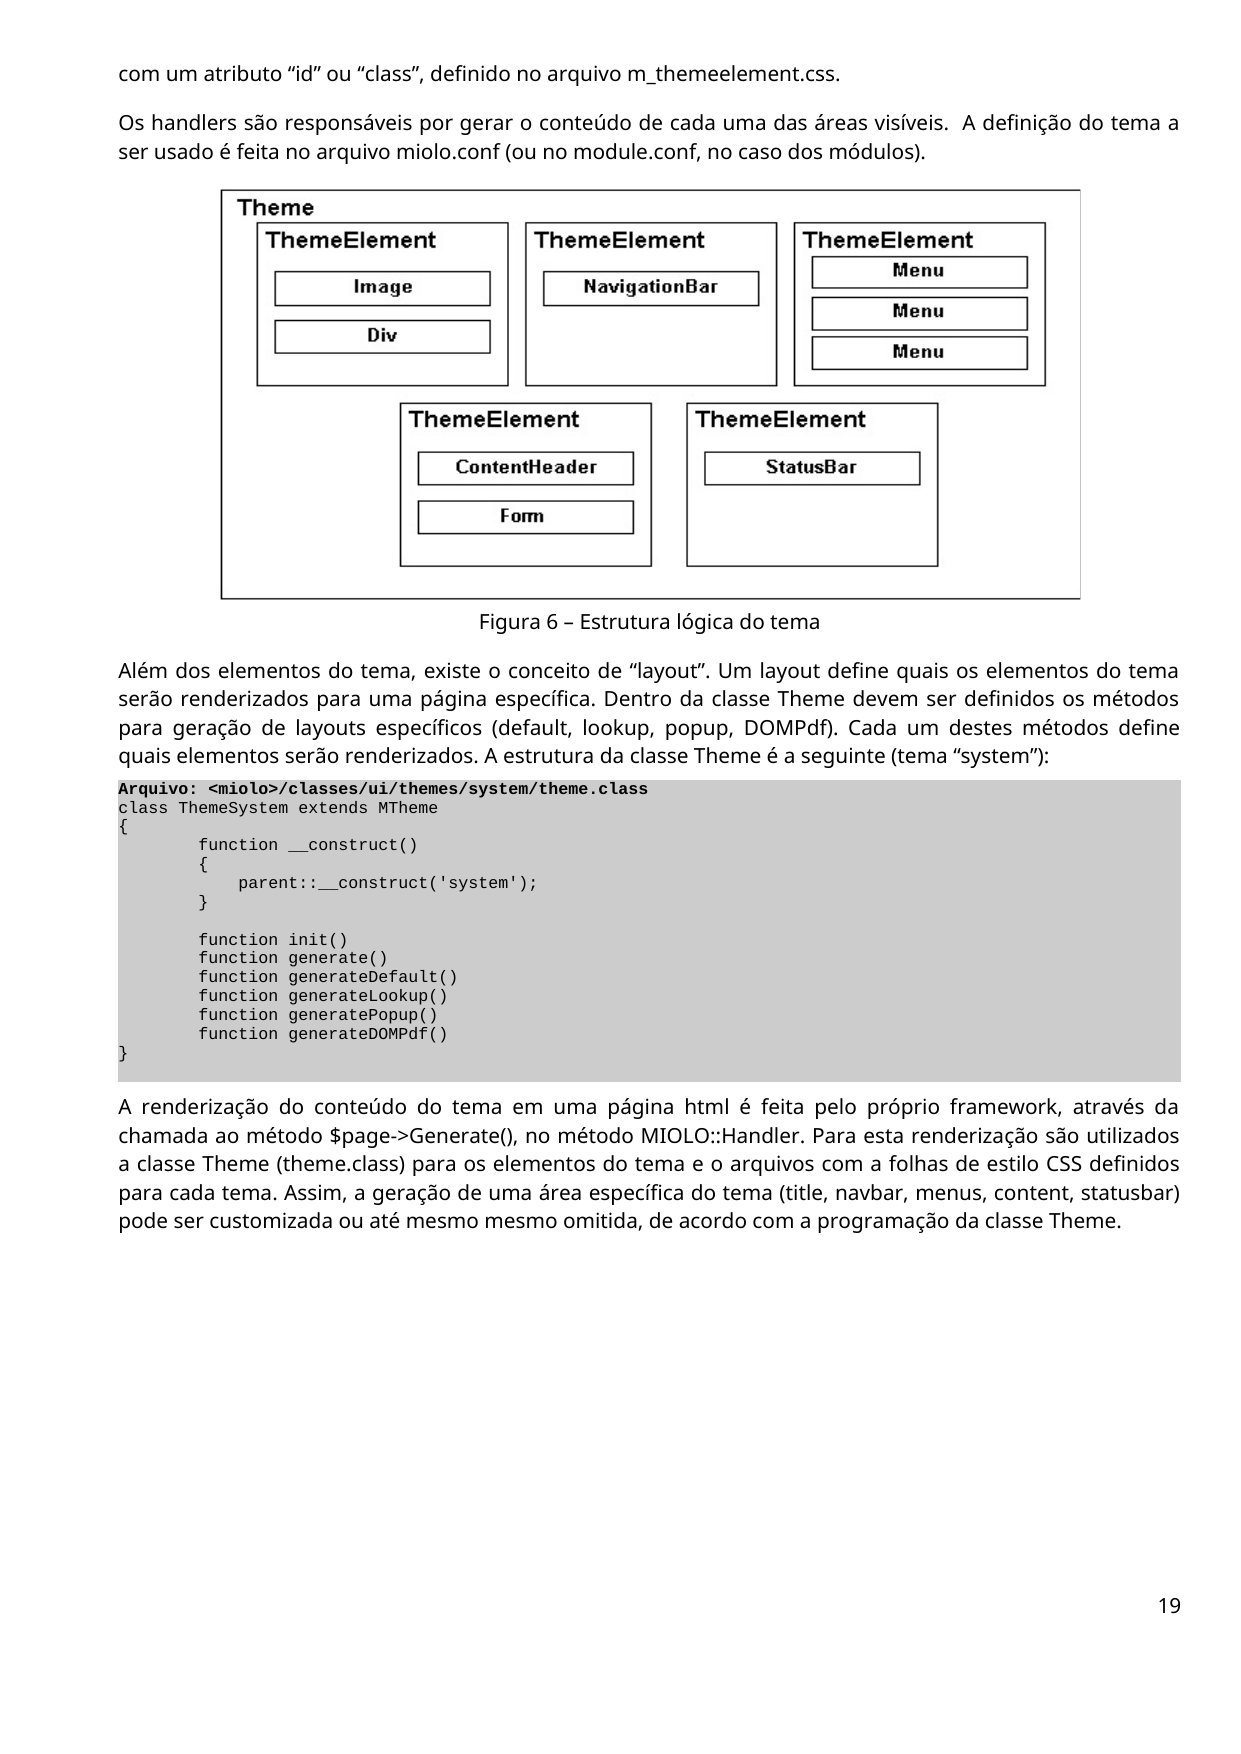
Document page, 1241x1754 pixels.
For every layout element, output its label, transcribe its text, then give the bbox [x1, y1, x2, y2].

text function generatePopup() [118, 1007, 1181, 1025]
text class ThemeSystem extends MTheme [118, 799, 1181, 818]
text function init() [118, 931, 1181, 950]
text Figura 6 – Estrutura lógica do tema [118, 186, 1181, 635]
text function generateDOMPdf() [118, 1025, 1181, 1044]
text } [118, 1044, 1181, 1063]
text function generate() [118, 950, 1181, 969]
text function __construct() [118, 837, 1181, 856]
text parent::__construct('system'); [118, 874, 1181, 893]
text A renderização do conteúdo do tema em uma página html é feita pelo próprio framework, através da chamada ao método $page->Generate(), no método MIOLO::Handler. Para esta renderização são utilizados a classe Theme (theme.class) para os elementos do tema e o arquivos com a folhas de estilo CSS definidos para cada tema. Assim, a geração de uma área específica do tema (title, navbar, menus, content, statusbar) pode ser customizada ou até mesmo mesmo omitida, de acordo com a programação da classe Theme. [118, 1092, 1181, 1234]
text function generateDefault() [118, 969, 1181, 988]
text com um atributo “id” ou “class”, definido no arquivo m_themeelement.css. [118, 59, 1181, 87]
text } [118, 893, 1181, 912]
text Arquivo: <miolo>/classes/ui/themes/system/theme.class [118, 780, 1181, 799]
text Além dos elementos do tema, existe o conceito de “layout”. Um layout define quais os elementos do tema serão renderizados para uma página específica. Dentro da classe Theme devem ser definidos os métodos para geração de layouts específicos (default, lookup, popup, DOMPdf). Cada um destes métodos define quais elementos serão renderizados. A estrutura da classe Theme é a seguinte (tema “system”): [118, 656, 1181, 770]
text { [118, 856, 1181, 874]
text { [118, 818, 1181, 837]
text Os handlers são responsáveis por gerar o conteúdo de cada uma das áreas visíveis. A definição do tema a ser usado é feita no arquivo miolo.conf (ou no module.conf, no caso dos módulos). [118, 108, 1181, 165]
text function generateLookup() [118, 988, 1181, 1007]
